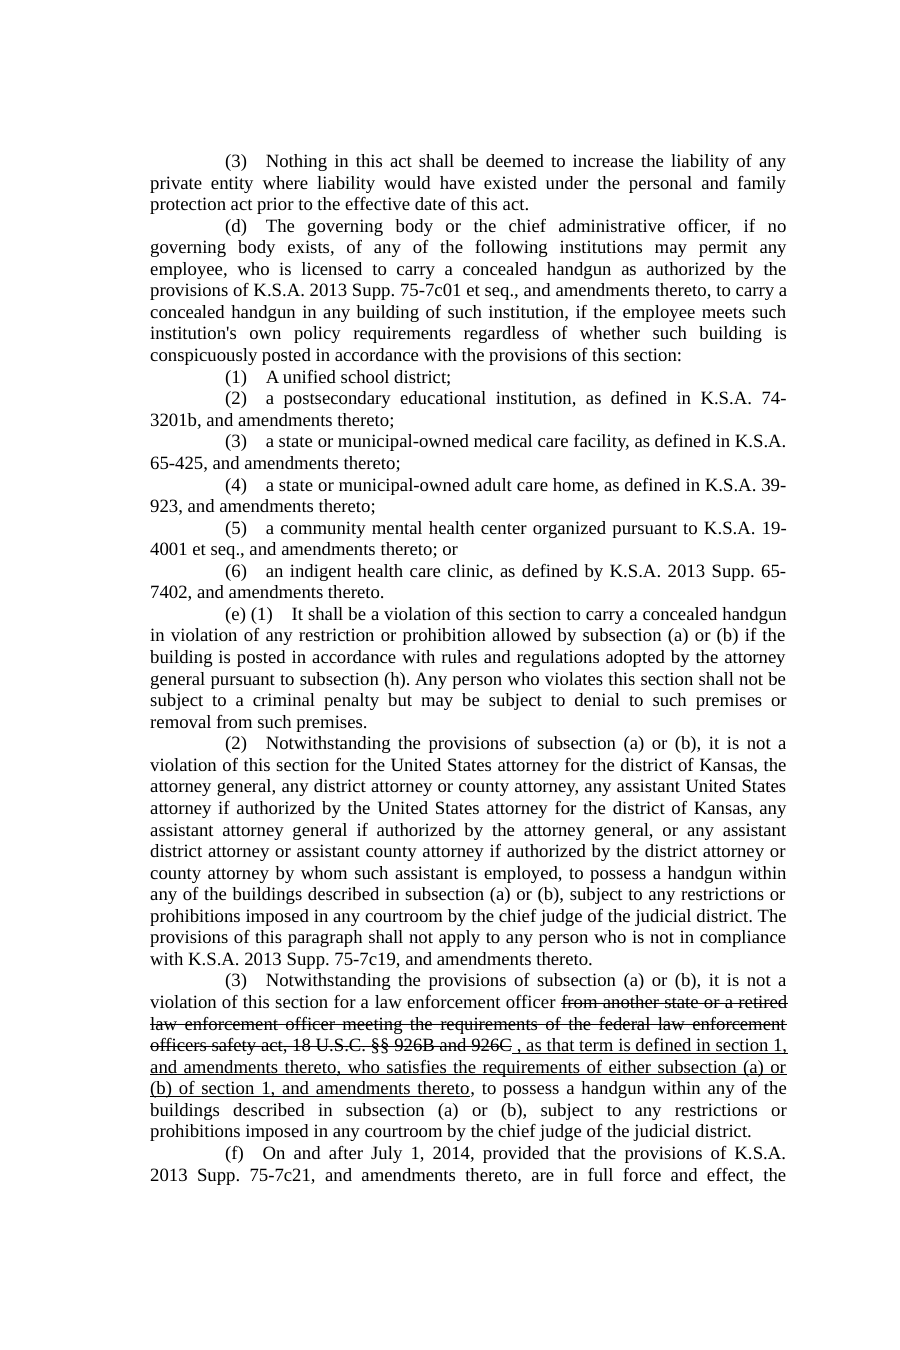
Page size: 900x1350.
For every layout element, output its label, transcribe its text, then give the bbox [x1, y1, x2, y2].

text (2) a postsecondary educational institution, as defined in K.S.A. 74-3201b, and amendments thereto; [150, 387, 787, 430]
text (3) Notwithstanding the provisions of subsection (a) or (b), it is not a violation of this section for a law enforcement officer from another state or a retired law enforcement officer meeting the requirements of the federal law enforcement officers safety act, 18 U.S.C. §§ 926B and 926C , as that term is defined in section 1, and amendments thereto, who satisfies the requirements of either subsection (a) or (b) of section 1, and amendments thereto, to possess a handgun within any of the buildings described in subsection (a) or (b), subject to any restrictions or prohibitions imposed in any courtroom by the chief judge of the judicial district. [150, 1025, 787, 1074]
text (5) a community mental health center organized pursuant to K.S.A. 19-4001 et seq., and amendments thereto; or [150, 517, 787, 560]
text (4) a state or municipal-owned adult care home, as defined in K.S.A. 39-923, and amendments thereto; [150, 473, 787, 517]
text (2) Notwithstanding the provisions of subsection (a) or (b), it is not a violation of this section for the United States attorney for the district of Kansas, the attorney general, any district attorney or county attorney, any assistant United States attorney if authorized by the United States attorney for the district of Kansas, any assistant attorney general if authorized by the attorney general, or any assistant district attorney or assistant county attorney if authorized by the district attorney or county attorney by whom such assistant is employed, to possess a handgun within any of the buildings described in subsection (a) or (b), subject to any restrictions or prohibitions imposed in any courtroom by the chief judge of the judicial district. The provisions of this paragraph shall not apply to any person who is not in compliance with K.S.A. 2013 Supp. 75-7c19, and amendments thereto. [150, 732, 787, 969]
text (f) On and after July 1, 2014, provided that the provisions of K.S.A. 2013 Supp. 75-7c21, and amendments thereto, are in full force and effect, the [150, 1142, 787, 1185]
text (3) Notwithstanding the provisions of subsection (a) or (b), it is not a violation of this section for a law enforcement officer from another state or a retired law enforcement officer meeting the requirements of the federal law enforcement officers safety act, 18 U.S.C. §§ 926B and 926C , as that term is defined in section 1, and amendments thereto, who satisfies the requirements of either subsection (a) or (b) of section 1, and amendments thereto, to possess a handgun within any of the buildings described in subsection (a) or (b), subject to any restrictions or prohibitions imposed in any courtroom by the chief judge of the judicial district. [150, 969, 787, 1024]
text (3) a state or municipal-owned medical care facility, as defined in K.S.A. 65-425, and amendments thereto; [150, 430, 787, 473]
text (e) (1) It shall be a violation of this section to carry a concealed handgun in violation of any restriction or prohibition allowed by subsection (a) or (b) if the building is posted in accordance with rules and regulations adopted by the attorney general pursuant to subsection (h). Any person who violates this section shall not be subject to a criminal penalty but may be subject to denial to such premises or removal from such premises. [150, 603, 787, 732]
text (1) A unified school district; [150, 366, 787, 387]
text (d) The governing body or the chief administrative officer, if no governing body exists, of any of the following institutions may permit any employee, who is licensed to carry a concealed handgun as authorized by the provisions of K.S.A. 2013 Supp. 75-7c01 et seq., and amendments thereto, to carry a concealed handgun in any building of such institution, if the employee meets such institution's own policy requirements regardless of whether such building is conspicuously posted in accordance with the provisions of this section: [150, 215, 787, 366]
text (3) Notwithstanding the provisions of subsection (a) or (b), it is not a violation of this section for a law enforcement officer from another state or a retired law enforcement officer meeting the requirements of the federal law enforcement officers safety act, 18 U.S.C. §§ 926B and 926C , as that term is defined in section 1, and amendments thereto, who satisfies the requirements of either subsection (a) or (b) of section 1, and amendments thereto, to possess a handgun within any of the buildings described in subsection (a) or (b), subject to any restrictions or prohibitions imposed in any courtroom by the chief judge of the judicial district. [150, 1075, 787, 1142]
text (3) Nothing in this act shall be deemed to increase the liability of any private entity where liability would have existed under the personal and family protection act prior to the effective date of this act. [150, 150, 787, 215]
text (6) an indigent health care clinic, as defined by K.S.A. 2013 Supp. 65-7402, and amendments thereto. [150, 560, 787, 603]
